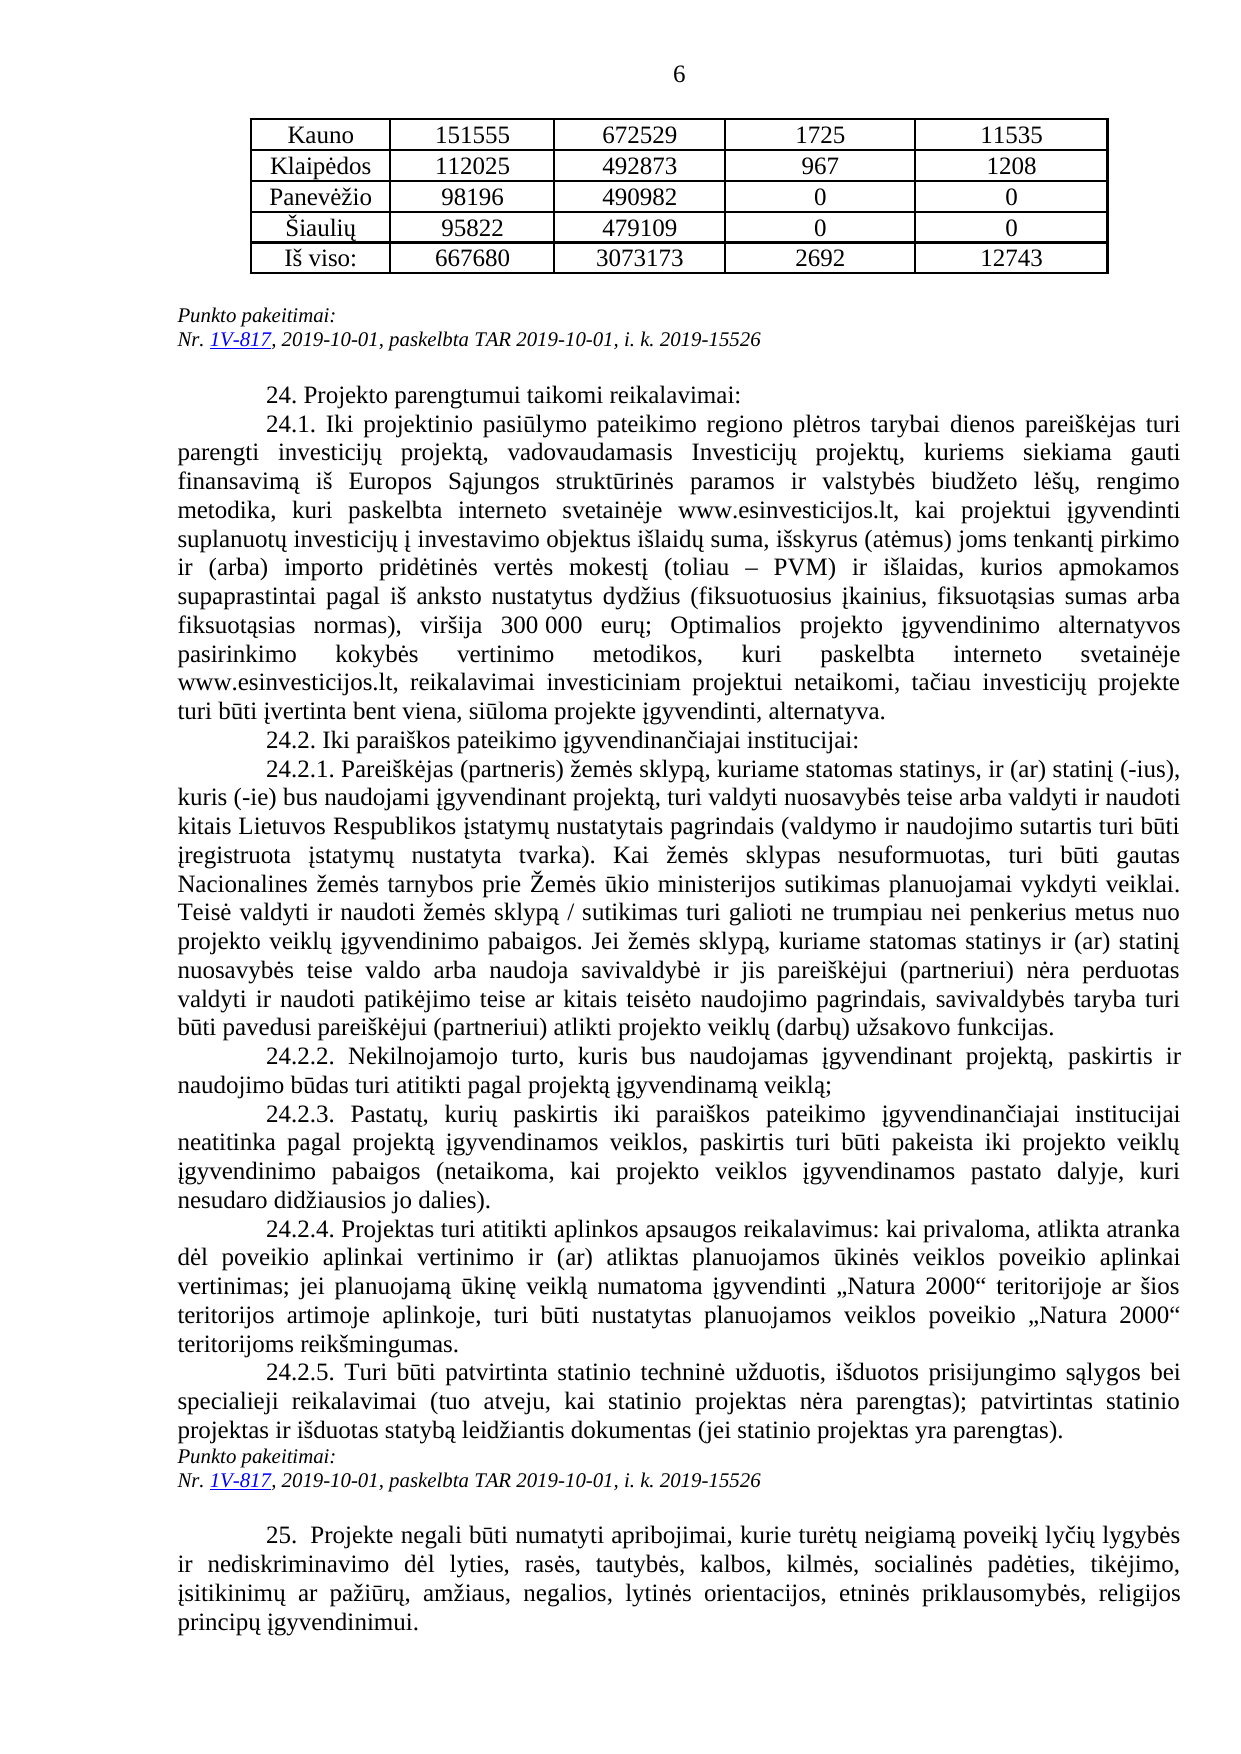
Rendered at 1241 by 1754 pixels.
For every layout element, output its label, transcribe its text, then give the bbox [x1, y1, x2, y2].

table_cell Klaipėdos [252, 151, 389, 180]
text 24.2.5. Turi būti patvirtinta statinio techninė užduotis, išduotos prisijungimo sąlygos bei specialieji reikalavimai (tuo atveju, kai statinio projektas nėra parengtas); patvirtintas statinio projektas ir išduotas statybą leidžiantis dokumentas (jei statinio projektas yra parengtas). [177, 1357, 1181, 1444]
table_cell 3073173 [555, 244, 724, 272]
table_cell 0 [726, 213, 914, 241]
table_cell 492873 [555, 151, 724, 180]
table_cell 2692 [726, 244, 914, 272]
text Nr. 1V-817, 2019-10-01, paskelbta TAR 2019-10-01, i. k. 2019-15526 [177, 327, 1181, 351]
table_cell Šiaulių [252, 213, 389, 241]
table_cell 95822 [391, 213, 553, 241]
table_cell 98196 [391, 182, 553, 211]
table_cell 967 [726, 151, 914, 180]
text 24.2.4. Projektas turi atitikti aplinkos apsaugos reikalavimus: kai privaloma, atlikta atranka dėl poveikio aplinkai vertinimo ir (ar) atliktas planuojamos ūkinės veiklos poveikio aplinkai vertinimas; jei planuojamą ūkinę veiklą numatoma įgyvendinti „Natura 2000“ teritorijoje ar šios teritorijos artimoje aplinkoje, turi būti nustatytas planuojamos veiklos poveikio „Natura 2000“ teritorijoms reikšmingumas. [177, 1214, 1181, 1357]
table_cell Panevėžio [252, 182, 389, 211]
table_cell 667680 [391, 244, 553, 272]
table_cell 0 [726, 182, 914, 211]
table_cell 151555 [391, 120, 553, 149]
text 24.2.3. Pastatų, kurių paskirtis iki paraiškos pateikimo įgyvendinančiajai institucijai neatitinka pagal projektą įgyvendinamos veiklos, paskirtis turi būti pakeista iki projekto veiklų įgyvendinimo pabaigos (netaikoma, kai projekto veiklos įgyvendinamos pastato dalyje, kuri nesudaro didžiausios jo dalies). [177, 1099, 1181, 1214]
table_cell 672529 [555, 120, 724, 149]
text 24.1. Iki projektinio pasiūlymo pateikimo regiono plėtros tarybai dienos pareiškėjas turi parengti investicijų projektą, vadovaudamasis Investicijų projektų, kuriems siekiama gauti finansavimą iš Europos Sąjungos struktūrinės paramos ir valstybės biudžeto lėšų, rengimo metodika, kuri paskelbta interneto svetainėje www.esinvesticijos.lt, kai projektui įgyvendinti suplanuotų investicijų į investavimo objektus išlaidų suma, išskyrus (atėmus) joms tenkantį pirkimo ir (arba) importo pridėtinės vertės mokestį (toliau – PVM) ir išlaidas, kurios apmokamos supaprastintai pagal iš anksto nustatytus dydžius (fiksuotuosius įkainius, fiksuotąsias sumas arba fiksuotąsias normas), viršija 300 000 eurų; Optimalios projekto įgyvendinimo alternatyvos pasirinkimo kokybės vertinimo metodikos, kuri paskelbta interneto svetainėje www.esinvesticijos.lt, reikalavimai investiciniam projektui netaikomi, tačiau investicijų projekte turi būti įvertinta bent viena, siūloma projekte įgyvendinti, alternatyva. [177, 409, 1181, 725]
text Punkto pakeitimai: [177, 1444, 1181, 1468]
text 24. Projekto parengtumui taikomi reikalavimai: [177, 380, 1181, 409]
table_cell 490982 [555, 182, 724, 211]
text Punkto pakeitimai: [177, 303, 1181, 327]
table_cell 0 [916, 213, 1106, 241]
table_cell 12743 [916, 244, 1106, 272]
table_cell Iš viso: [252, 244, 389, 272]
text Nr. 1V-817, 2019-10-01, paskelbta TAR 2019-10-01, i. k. 2019-15526 [177, 1468, 1181, 1492]
text 24.2.1. Pareiškėjas (partneris) žemės sklypą, kuriame statomas statinys, ir (ar) statinį (-ius), kuris (-ie) bus naudojami įgyvendinant projektą, turi valdyti nuosavybės teise arba valdyti ir naudoti kitais Lietuvos Respublikos įstatymų nustatytais pagrindais (valdymo ir naudojimo sutartis turi būti įregistruota įstatymų nustatyta tvarka). Kai žemės sklypas nesuformuotas, turi būti gautas Nacionalines žemės tarnybos prie Žemės ūkio ministerijos sutikimas planuojamai vykdyti veiklai. Teisė valdyti ir naudoti žemės sklypą / sutikimas turi galioti ne trumpiau nei penkerius metus nuo projekto veiklų įgyvendinimo pabaigos. Jei žemės sklypą, kuriame statomas statinys ir (ar) statinį nuosavybės teise valdo arba naudoja savivaldybė ir jis pareiškėjui (partneriui) nėra perduotas valdyti ir naudoti patikėjimo teise ar kitais teisėto naudojimo pagrindais, savivaldybės taryba turi būti pavedusi pareiškėjui (partneriui) atlikti projekto veiklų (darbų) užsakovo funkcijas. [177, 754, 1181, 1041]
table_cell 479109 [555, 213, 724, 241]
text 24.2. Iki paraiškos pateikimo įgyvendinančiajai institucijai: [177, 725, 1181, 754]
table_cell 11535 [916, 120, 1106, 149]
text 25. Projekte negali būti numatyti apribojimai, kurie turėtų neigiamą poveikį lyčių lygybės ir nediskriminavimo dėl lyties, rasės, tautybės, kalbos, kilmės, socialinės padėties, tikėjimo, įsitikinimų ar pažiūrų, amžiaus, negalios, lytinės orientacijos, etninės priklausomybės, religijos principų įgyvendinimui. [177, 1521, 1181, 1636]
table_cell Kauno [252, 120, 389, 149]
table_cell 1208 [916, 151, 1106, 180]
table_cell 0 [916, 182, 1106, 211]
table_cell 1725 [726, 120, 914, 149]
table_cell 112025 [391, 151, 553, 180]
text 24.2.2. Nekilnojamojo turto, kuris bus naudojamas įgyvendinant projektą, paskirtis ir naudojimo būdas turi atitikti pagal projektą įgyvendinamą veiklą; [177, 1041, 1181, 1099]
